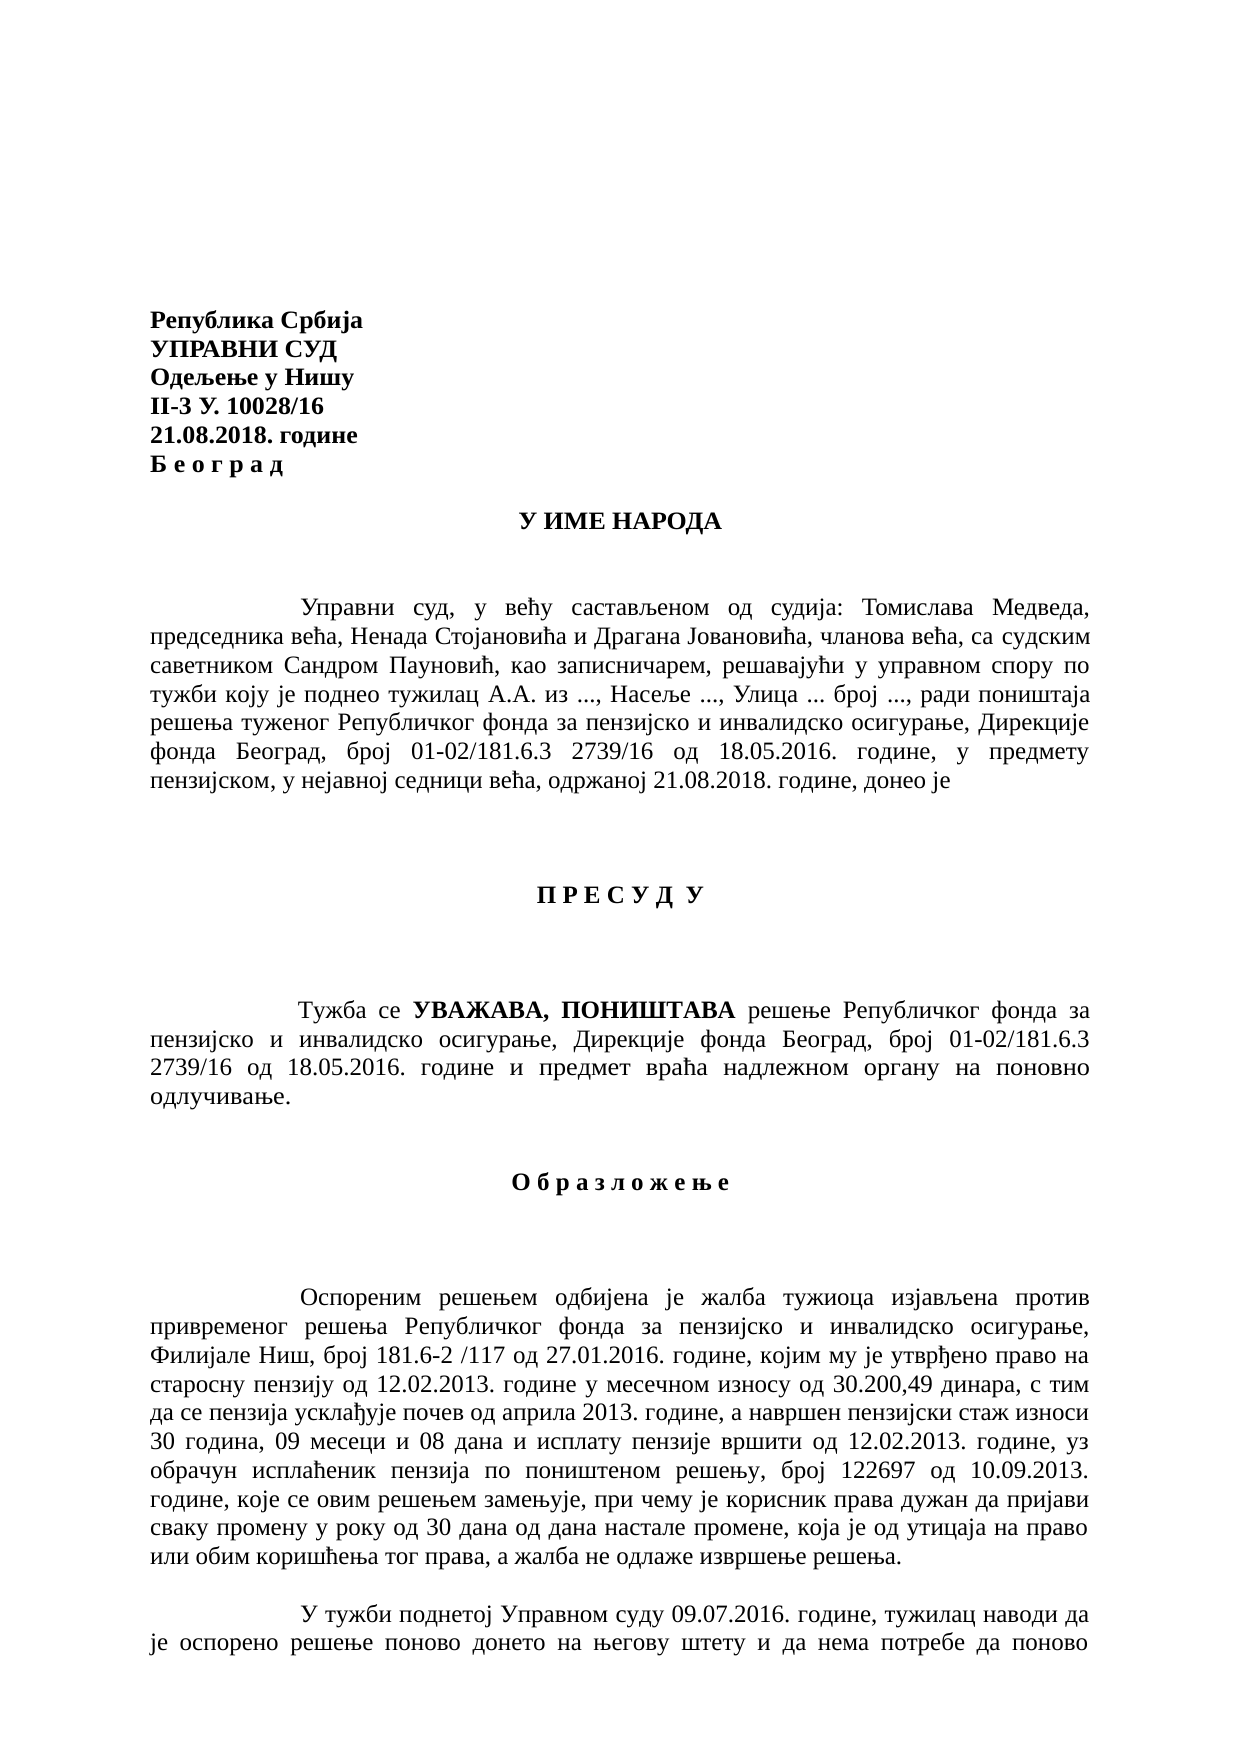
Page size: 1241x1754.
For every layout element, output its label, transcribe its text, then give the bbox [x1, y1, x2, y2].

text Тужба се УВАЖАВА, ПОНИШТАВА решење Републичког фонда за пензијско и инвалидско осигурање, Дирекције фонда Београд, број 01-02/181.6.3 2739/16 од 18.05.2016. године и предмет враћа надлежном органу на поновно одлучивање. [150, 995, 1090, 1110]
text Б е о г р а д [150, 449, 1090, 477]
text УПРАВНИ СУД [150, 334, 1090, 362]
text Оспореним решењем одбијена је жалба тужиоца изјављена против привременог решења Републичког фонда за пензијско и инвалидско осигурање, Филијале Ниш, број 181.6-2 /117 од 27.01.2016. године, којим му је утврђено право на старосну пензију од 12.02.2013. године у месечном износу од 30.200,49 динара, с тим да се пензија усклађује почев од априла 2013. године, а навршен пензијски стаж износи 30 година, 09 месеци и 08 дана и исплату пензије вршити од 12.02.2013. године, уз обрачун исплаћеник пензија по поништеном решењу, број 122697 од 10.09.2013. године, које се овим решењем замењује, при чему је корисник права дужан да пријави сваку промену у року од 30 дана од дана настале промене, која је од утицаја на право или обим коришћења тог права, а жалба не одлаже извршење решења. [150, 1282, 1090, 1570]
text У ИМЕ НАРОДА [150, 506, 1090, 535]
text Управни суд, у већу састављеном од судија: Томислава Медведа, председника већа, Ненада Стојановића и Драгана Јовановића, чланова већа, са судским саветником Сандром Пауновић, као записничарем, решавајући у управном спору по тужби коју је поднео тужилац А.А. из ..., Насеље ..., Улица ... број ..., ради поништаја решења туженог Републичког фонда за пензијско и инвалидско осигурање, Дирекције фонда Београд, број 01-02/181.6.3 2739/16 од 18.05.2016. године, у предмету пензијском, у нејавној седници већа, одржаној 21.08.2018. године, донео је [150, 592, 1090, 794]
text П Р Е С У Д У [150, 880, 1090, 909]
text Република Србија [150, 305, 1090, 334]
text Одељење у Нишу [150, 362, 1090, 391]
text II-3 У. 10028/16 [150, 391, 1090, 420]
text 21.08.2018. године [150, 420, 1090, 449]
text У тужби поднетој Управном суду 09.07.2016. године, тужилац наводи да је оспорено решење поново донето на његову штету и да нема потребе да поново [150, 1599, 1090, 1656]
text О б р а з л о ж е њ е [150, 1167, 1090, 1196]
